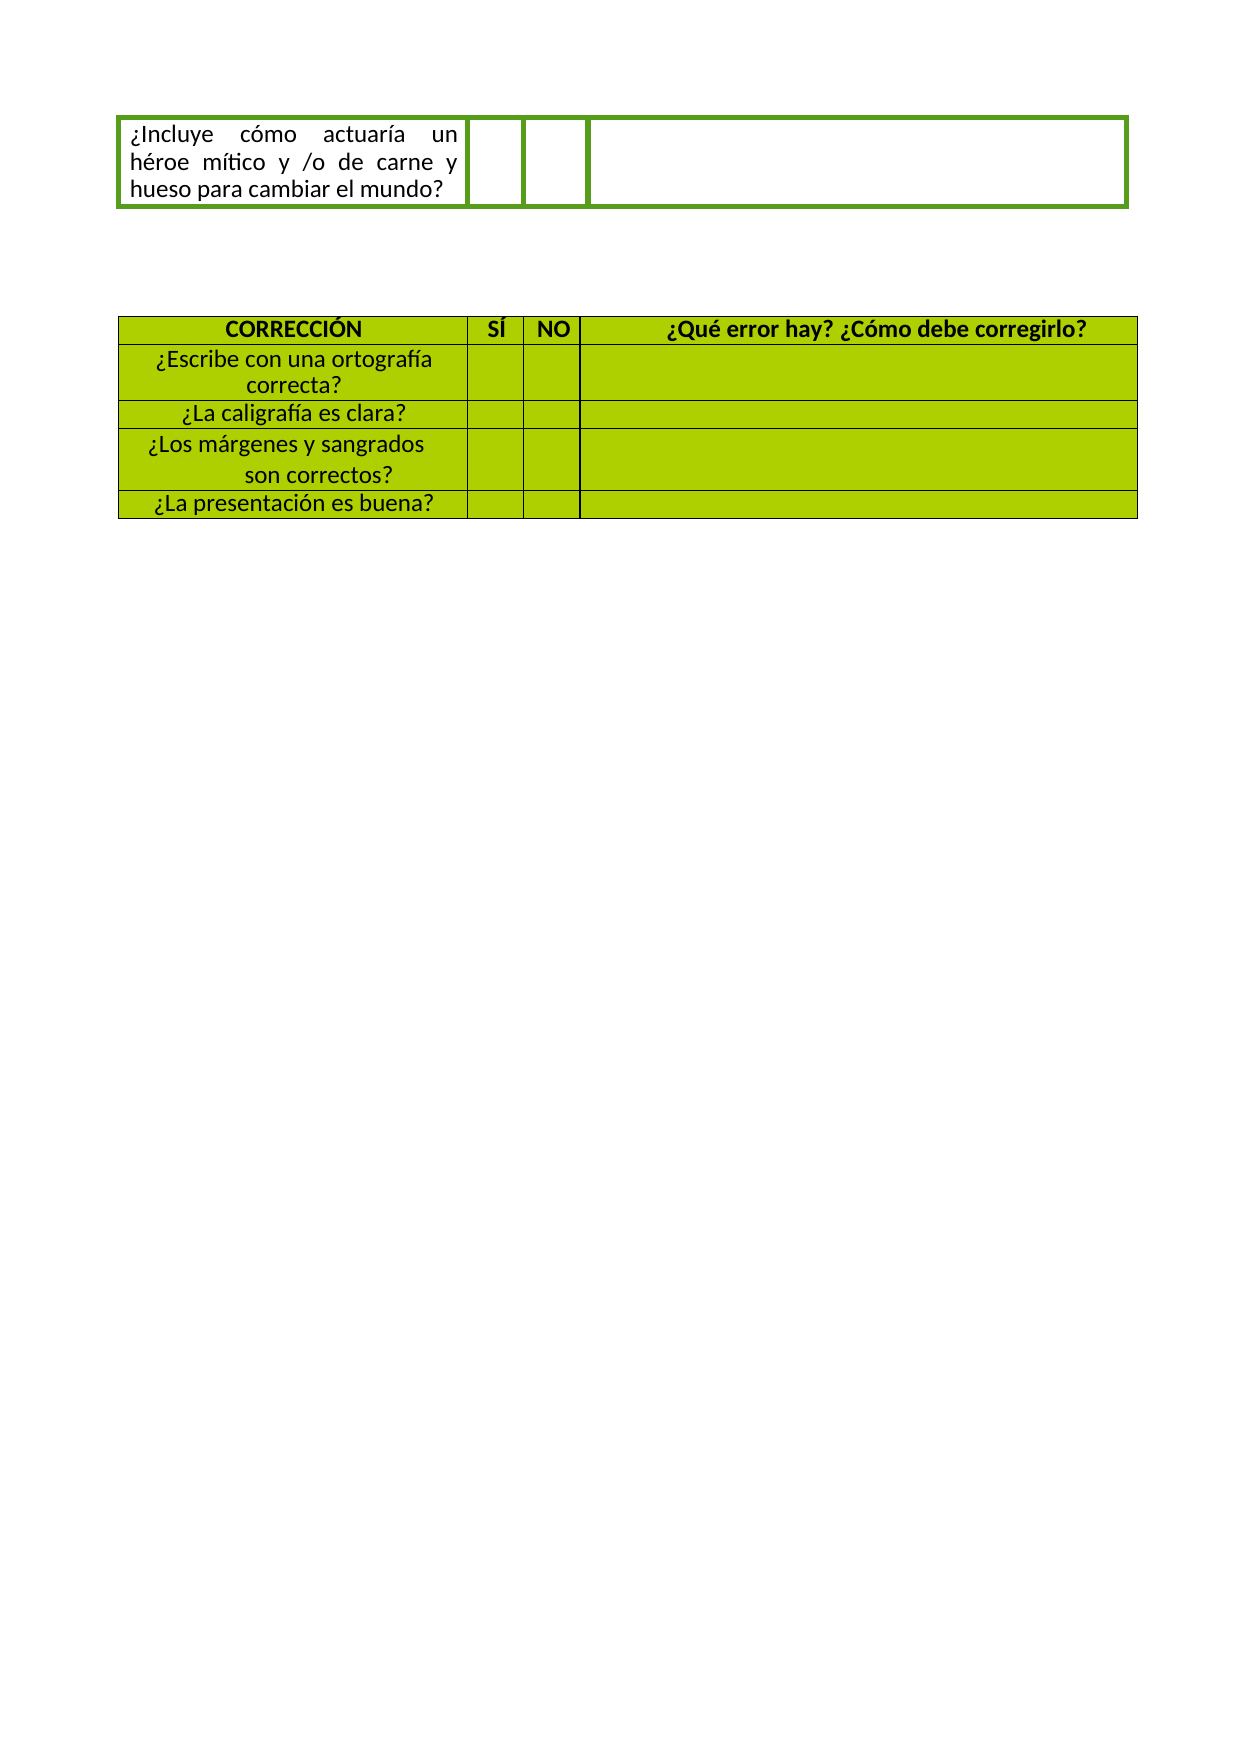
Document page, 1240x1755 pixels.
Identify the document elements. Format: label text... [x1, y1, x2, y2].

table_cell [581, 401, 1137, 428]
table_cell [470, 120, 521, 203]
table_header NO [524, 317, 579, 344]
table_cell ¿La caligrafía es clara? [119, 401, 467, 428]
table_cell ¿Los márgenes y sangrados son correctos? [119, 429, 467, 490]
table_cell [468, 345, 523, 400]
table_header CORRECCIÓN [119, 317, 467, 344]
table_cell [468, 401, 523, 428]
table_cell [526, 120, 585, 203]
table_header ¿Qué error hay? ¿Cómo debe corregirlo? [581, 317, 1137, 344]
table_header SÍ [468, 317, 523, 344]
table_cell [524, 429, 579, 490]
table_cell [524, 491, 579, 518]
table_cell [468, 429, 523, 490]
table_cell [581, 429, 1137, 490]
table_cell ¿Incluye cómo actuaría un héroe mítico y /o de carne y hueso para cambiar el mundo? [121, 120, 465, 203]
table_cell ¿Escribe con una ortografía correcta? [119, 345, 467, 400]
table_cell [581, 491, 1137, 518]
table_cell [468, 491, 523, 518]
table_cell [524, 401, 579, 428]
table_cell [591, 120, 1124, 203]
table_cell ¿La presentación es buena? [119, 491, 467, 518]
table_cell [524, 345, 579, 400]
table_cell [581, 345, 1137, 400]
